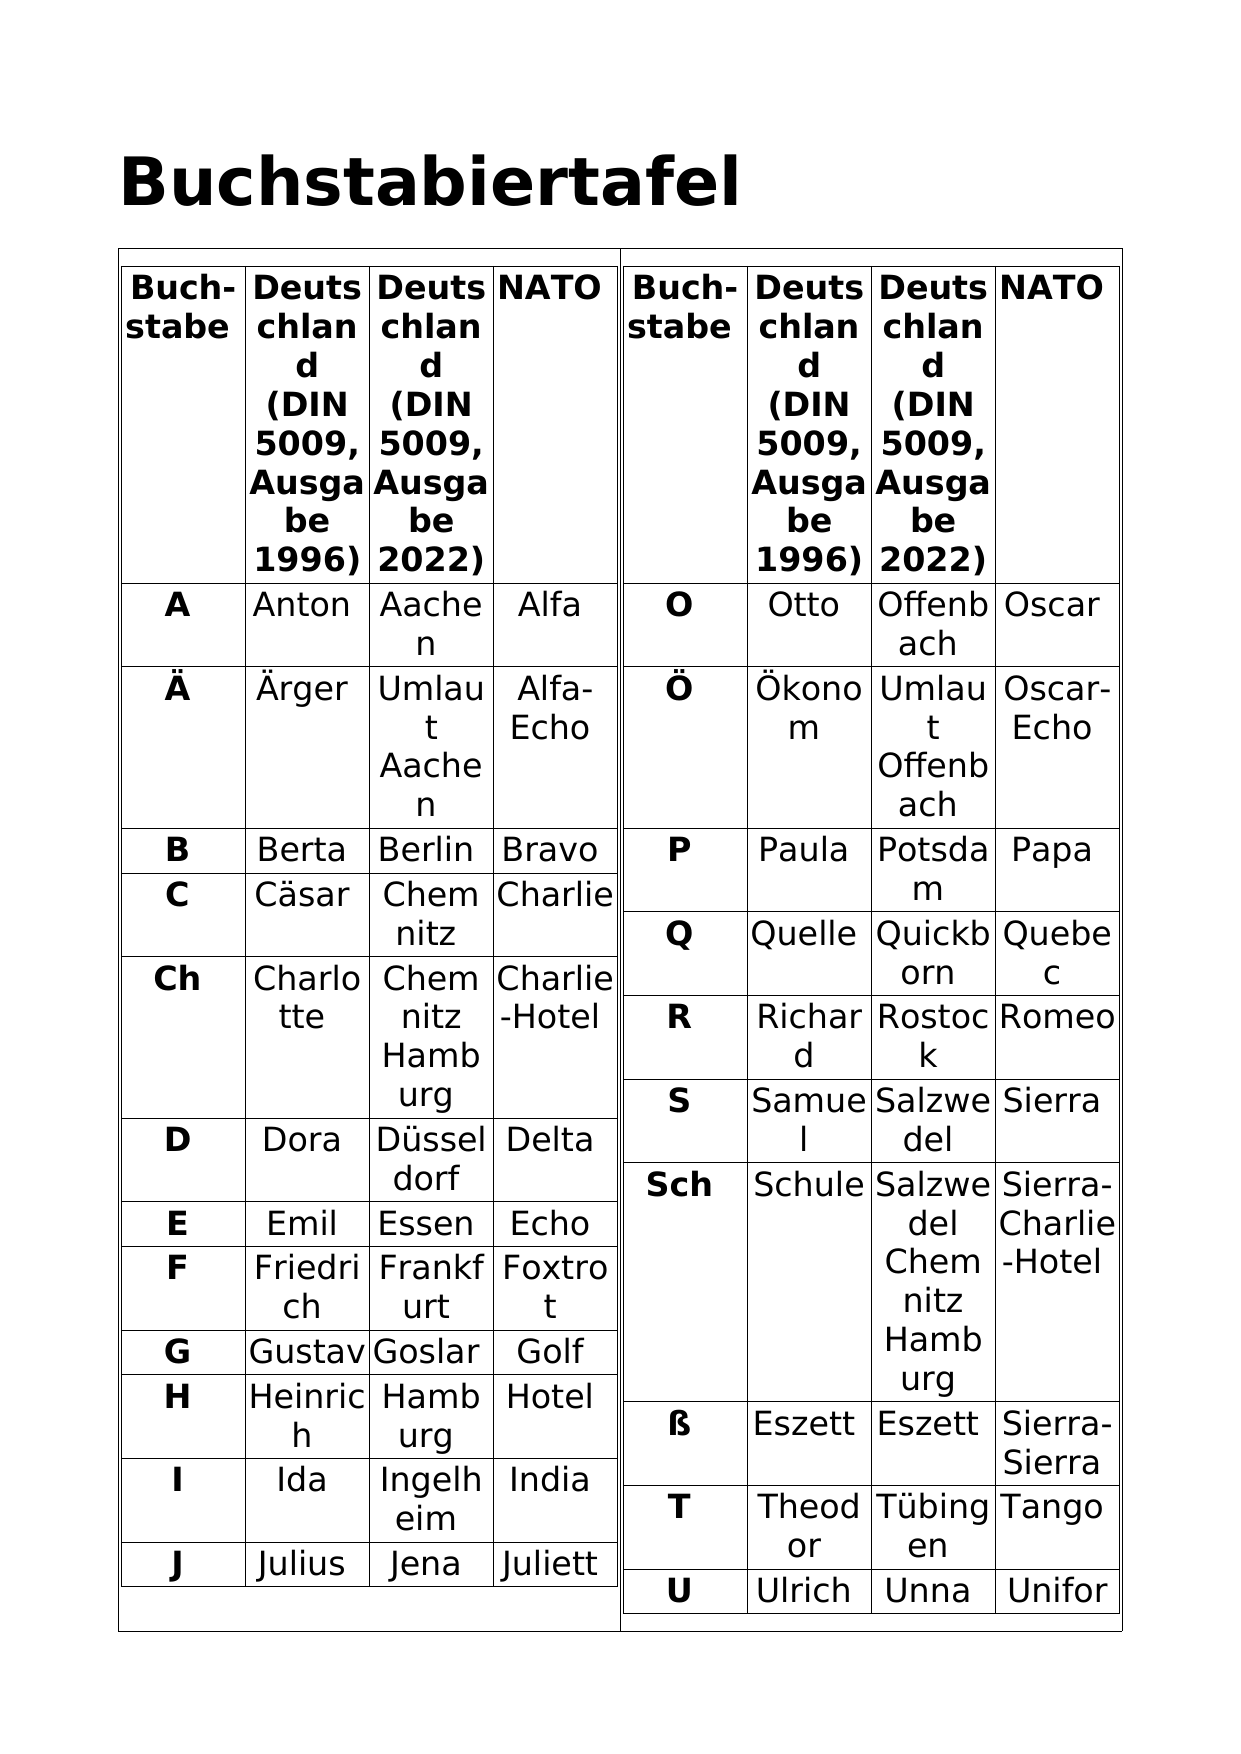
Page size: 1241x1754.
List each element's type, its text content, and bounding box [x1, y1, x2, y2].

table_cell Chemnitz [370, 874, 493, 956]
table_cell Ingelheim [370, 1459, 493, 1542]
table_cell O [624, 584, 747, 666]
table_cell Dora [246, 1119, 369, 1201]
table_cell Foxtrot [494, 1247, 617, 1329]
subtitle Buchstabiertafel [118, 143, 1122, 221]
table_header Buch- stabe [624, 267, 747, 583]
table_header Deutschland (DIN 5009, Ausgabe 2022) [370, 267, 493, 583]
table_cell Charlotte [246, 957, 369, 1117]
table_cell Bravo [494, 829, 617, 872]
table_cell Richard [748, 996, 871, 1078]
table_cell Friedrich [246, 1247, 369, 1329]
table_cell Hotel [494, 1375, 617, 1458]
table_cell Ökonom [748, 667, 871, 828]
table_header Deutschland (DIN 5009, Ausgabe 1996) [246, 267, 369, 583]
table_cell Jena [370, 1543, 493, 1586]
table_cell Oscar-Echo [996, 667, 1119, 828]
table_cell Emil [246, 1202, 369, 1246]
table_cell E [122, 1202, 245, 1246]
table_cell Frankfurt [370, 1247, 493, 1329]
table_cell Unna [872, 1570, 995, 1613]
table_cell I [122, 1459, 245, 1542]
table_cell S [624, 1080, 747, 1162]
table_cell Aachen [370, 584, 493, 666]
table_cell R [624, 996, 747, 1078]
table_header Deutschland (DIN 5009, Ausgabe 1996) [748, 267, 871, 583]
table_cell Q [624, 912, 747, 995]
table_cell Julius [246, 1543, 369, 1586]
table_cell Golf [494, 1331, 617, 1374]
table_cell A [122, 584, 245, 666]
table_cell Salzwedel [872, 1080, 995, 1162]
table_cell Alfa [494, 584, 617, 666]
table_cell Gustav [246, 1331, 369, 1374]
table_cell Umlaut Offenbach [872, 667, 995, 828]
table_header [119, 249, 620, 1631]
table_header [621, 249, 1122, 1631]
table_cell Eszett [748, 1402, 871, 1485]
table_cell Umlaut Aachen [370, 667, 493, 828]
table_header NATO [996, 267, 1119, 583]
table_cell Berlin [370, 829, 493, 872]
table_cell T [624, 1486, 747, 1568]
table_cell Unifor [996, 1570, 1119, 1613]
table_cell Heinrich [246, 1375, 369, 1458]
table_cell B [122, 829, 245, 872]
table_cell Quebec [996, 912, 1119, 995]
table_cell Ö [624, 667, 747, 828]
table_cell U [624, 1570, 747, 1613]
table_cell Papa [996, 829, 1119, 911]
table_cell Rostock [872, 996, 995, 1078]
table_header NATO [494, 267, 617, 583]
table_cell Charlie-Hotel [494, 957, 617, 1117]
table_cell Ulrich [748, 1570, 871, 1613]
table_cell Goslar [370, 1331, 493, 1374]
table_cell Ärger [246, 667, 369, 828]
table_cell Paula [748, 829, 871, 911]
table_cell Quickborn [872, 912, 995, 995]
table_cell Ch [122, 957, 245, 1117]
table_cell C [122, 874, 245, 956]
table_cell Quelle [748, 912, 871, 995]
table_cell Theodor [748, 1486, 871, 1568]
table_cell F [122, 1247, 245, 1329]
table_cell Sch [624, 1163, 747, 1401]
table_cell J [122, 1543, 245, 1586]
table_header Buch- stabe [122, 267, 245, 583]
table_cell Salzwedel Chemnitz Hamburg [872, 1163, 995, 1401]
table_cell Oscar [996, 584, 1119, 666]
table_cell D [122, 1119, 245, 1201]
table_cell Schule [748, 1163, 871, 1401]
table_cell Hamburg [370, 1375, 493, 1458]
table_cell Essen [370, 1202, 493, 1246]
table_cell Juliett [494, 1543, 617, 1586]
table_cell Sierra-Charlie-Hotel [996, 1163, 1119, 1401]
table_cell Berta [246, 829, 369, 872]
table_cell Potsdam [872, 829, 995, 911]
table_cell India [494, 1459, 617, 1542]
table_cell Chemnitz Hamburg [370, 957, 493, 1117]
table_cell G [122, 1331, 245, 1374]
table_cell Anton [246, 584, 369, 666]
table_cell Romeo [996, 996, 1119, 1078]
table_cell Cäsar [246, 874, 369, 956]
table_cell P [624, 829, 747, 911]
table_cell Offenbach [872, 584, 995, 666]
table_cell Alfa-Echo [494, 667, 617, 828]
table_cell H [122, 1375, 245, 1458]
table_cell Düsseldorf [370, 1119, 493, 1201]
table_cell Sierra-Sierra [996, 1402, 1119, 1485]
table_header Deutschland (DIN 5009, Ausgabe 2022) [872, 267, 995, 583]
table_cell ß [624, 1402, 747, 1485]
table_cell Otto [748, 584, 871, 666]
table_cell Eszett [872, 1402, 995, 1485]
table_cell Tübingen [872, 1486, 995, 1568]
table_cell Delta [494, 1119, 617, 1201]
table_cell Samuel [748, 1080, 871, 1162]
table_cell Tango [996, 1486, 1119, 1568]
table_cell Charlie [494, 874, 617, 956]
table_cell Ä [122, 667, 245, 828]
table_cell Echo [494, 1202, 617, 1246]
table_cell Sierra [996, 1080, 1119, 1162]
table_cell Ida [246, 1459, 369, 1542]
